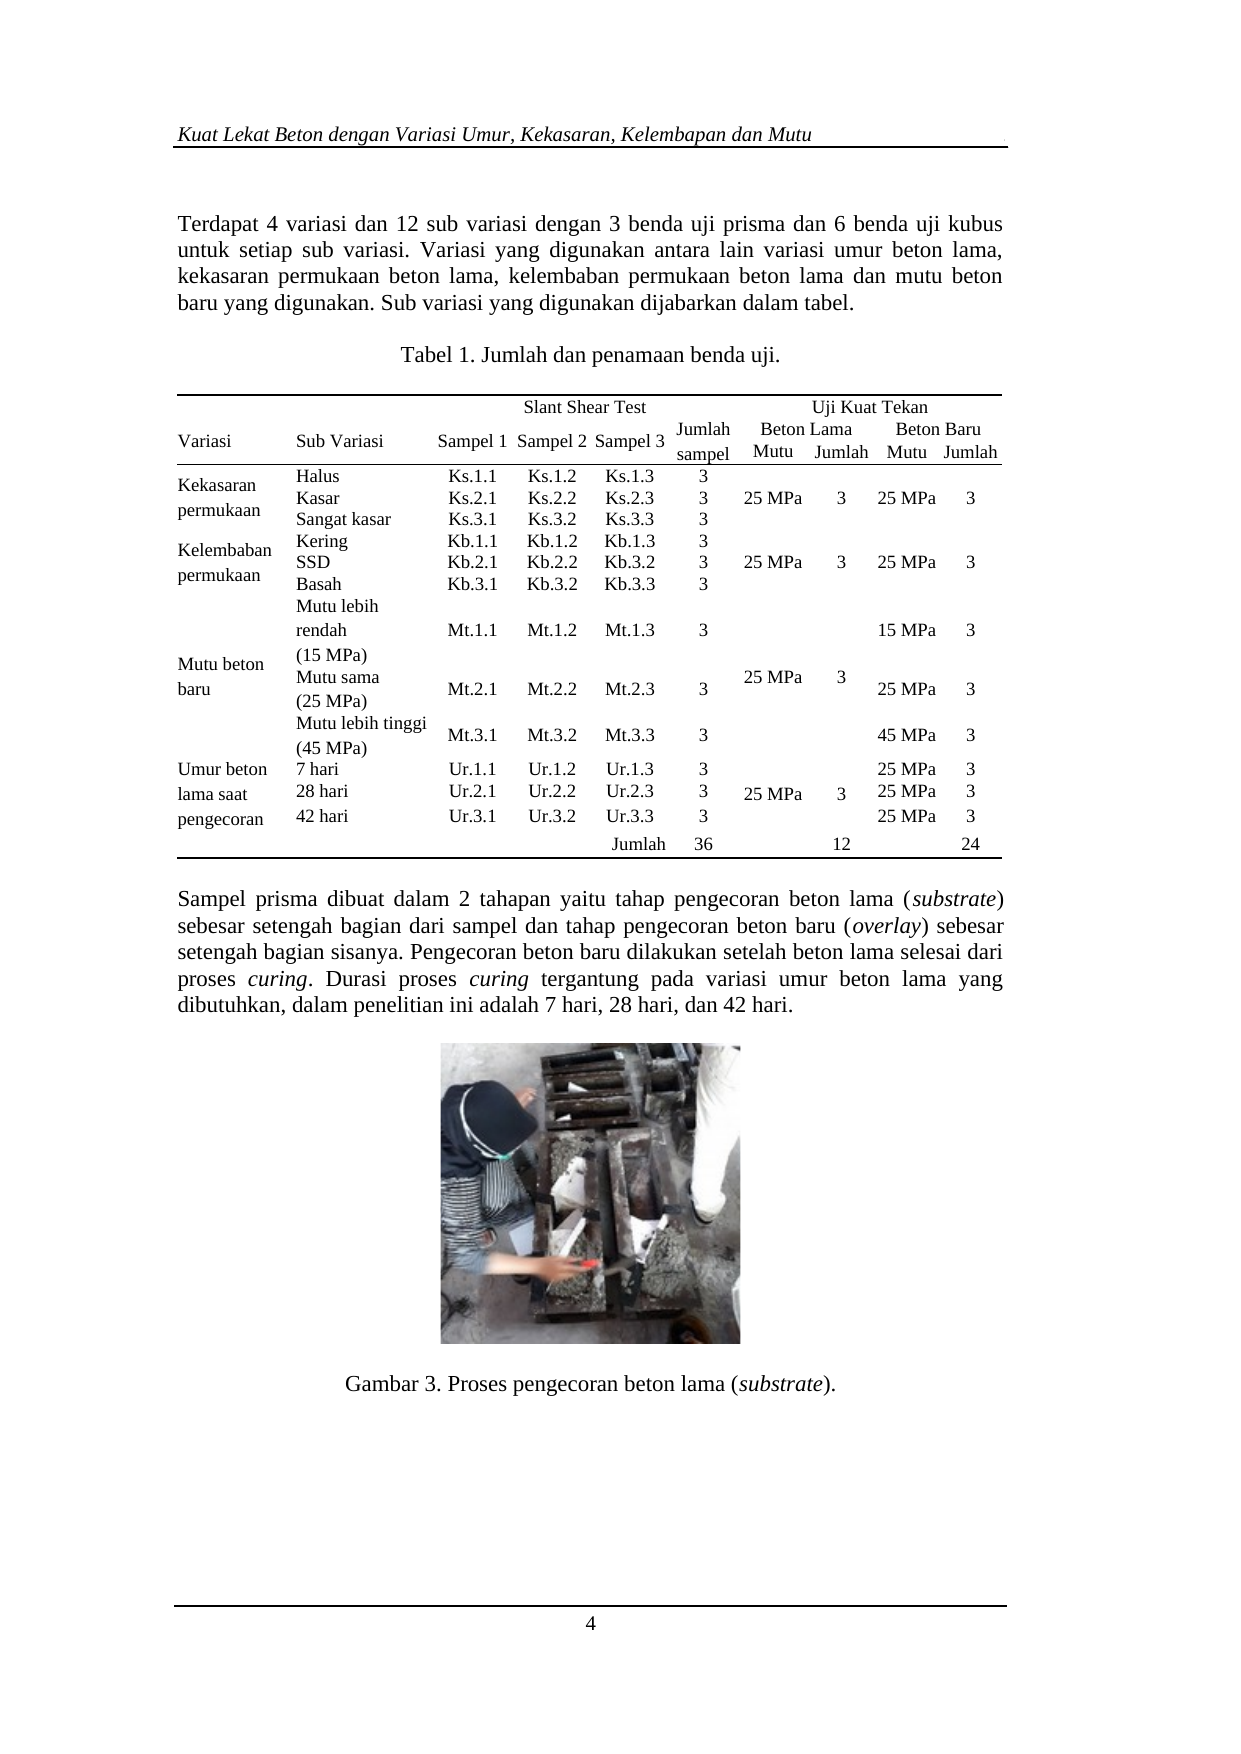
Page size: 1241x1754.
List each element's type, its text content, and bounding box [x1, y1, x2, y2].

table_cell Kb.1.3 [591, 530, 669, 551]
table_cell Jumlah sampel [669, 418, 738, 464]
table_cell Mutu [875, 439, 939, 464]
table_cell SSD [296, 551, 432, 573]
table_cell 25 MPa [875, 780, 939, 801]
table_cell Jumlah [939, 439, 1002, 464]
table_cell Sampel 3 [591, 418, 669, 464]
table_cell Mt.1.2 [514, 595, 591, 666]
table_cell Mt.3.1 [432, 712, 513, 758]
table_cell Beton Lama [738, 418, 874, 439]
table_cell 3 [669, 487, 738, 508]
table_cell 25 MPa [738, 465, 808, 530]
text Terdapat 4 variasi dan 12 sub variasi dengan 3 benda uji prisma dan 6 benda uji kubus untuk setiap sub variasi. Variasi yang digunakan antara lain variasi umur beton lama, kekasaran permukaan beton lama, kelembaban permukaan beton lama dan mutu beton baru yang digunakan. Sub variasi yang digunakan dijabarkan dalam tabel. [177, 209, 1004, 315]
table_cell Kb.3.3 [591, 573, 669, 594]
table_cell Jumlah [177, 830, 669, 857]
table_cell Ur.3.1 [432, 801, 513, 829]
table_cell 3 [939, 801, 1002, 829]
table_cell 3 [808, 758, 874, 829]
table_cell 3 [939, 530, 1002, 594]
table_cell Ks.2.2 [514, 487, 591, 508]
table_cell [738, 830, 808, 857]
table_cell Kelembaban permukaan [177, 530, 296, 594]
table_header [177, 396, 432, 418]
table_cell Kb.3.2 [514, 573, 591, 594]
table_cell Kb.3.1 [432, 573, 513, 594]
table_cell Sub Variasi [296, 418, 432, 464]
table_cell Jumlah [808, 439, 874, 464]
table_cell Kasar [296, 487, 432, 508]
table_cell 25 MPa [738, 595, 808, 758]
table_cell 42 hari [296, 801, 432, 829]
table_cell Ur.2.1 [432, 780, 513, 801]
table_cell 25 MPa [738, 758, 808, 829]
table_cell [875, 830, 939, 857]
table_cell Beton Baru [875, 418, 1002, 439]
table_cell 3 [669, 595, 738, 666]
table_cell 15 MPa [875, 595, 939, 666]
table_cell 3 [669, 465, 738, 487]
table_cell Ks.2.3 [591, 487, 669, 508]
table_cell Basah [296, 573, 432, 594]
text Gambar 3. Proses pengecoran beton lama (substrate). [177, 1370, 1004, 1396]
table_cell 25 MPa [738, 530, 808, 594]
table_cell Kb.3.2 [591, 551, 669, 573]
table_cell Variasi [177, 418, 296, 464]
table_cell Ur.2.2 [514, 780, 591, 801]
table_cell Ks.2.1 [432, 487, 513, 508]
table_cell Mt.3.3 [591, 712, 669, 758]
table_cell Ks.3.2 [514, 508, 591, 530]
table_cell 3 [808, 465, 874, 530]
table_cell Mt.1.1 [432, 595, 513, 666]
table_cell 25 MPa [875, 465, 939, 530]
table_cell Kb.2.1 [432, 551, 513, 573]
table_cell Ur.1.1 [432, 758, 513, 780]
table_cell 12 [808, 830, 874, 857]
table_cell Mt.3.2 [514, 712, 591, 758]
table_cell Ur.1.2 [514, 758, 591, 780]
table_cell Ur.3.3 [591, 801, 669, 829]
table_cell Umur beton lama saat pengecoran [177, 758, 296, 829]
table_header Uji Kuat Tekan [738, 396, 1002, 418]
table_cell Sampel 2 [514, 418, 591, 464]
table_cell Sampel 1 [432, 418, 513, 464]
table_cell 45 MPa [875, 712, 939, 758]
table_cell Ur.1.3 [591, 758, 669, 780]
table_cell Ks.3.3 [591, 508, 669, 530]
table_cell 3 [939, 595, 1002, 666]
table_cell Kering [296, 530, 432, 551]
table_cell 3 [669, 758, 738, 780]
table_cell Mutu lebih rendah (15 MPa) [296, 595, 432, 666]
table_cell 3 [939, 666, 1002, 712]
table_cell Halus [296, 465, 432, 487]
table_cell Ks.1.1 [432, 465, 513, 487]
table_cell 25 MPa [875, 758, 939, 780]
table_cell 3 [669, 530, 738, 551]
table_cell 7 hari [296, 758, 432, 780]
table_cell Mutu sama (25 MPa) [296, 666, 432, 712]
table_cell Ks.1.3 [591, 465, 669, 487]
table_cell Sangat kasar [296, 508, 432, 530]
table_cell 3 [669, 508, 738, 530]
table_cell Mt.1.3 [591, 595, 669, 666]
table_cell Kb.2.2 [514, 551, 591, 573]
table_cell 25 MPa [875, 666, 939, 712]
table_cell 36 [669, 830, 738, 857]
table_cell 3 [669, 551, 738, 573]
table_cell 3 [669, 801, 738, 829]
table_cell Mt.2.2 [514, 666, 591, 712]
table_cell Kekasaran permukaan [177, 465, 296, 530]
table_cell 25 MPa [875, 801, 939, 829]
text Sampel prisma dibuat dalam 2 tahapan yaitu tahap pengecoran beton lama (substrate) sebesar setengah bagian dari sampel dan tahap pengecoran beton baru (overlay) sebesar setengah bagian sisanya. Pengecoran beton baru dilakukan setelah beton lama selesai dari proses curing. Durasi proses curing tergantung pada variasi umur beton lama yang dibutuhkan, dalam penelitian ini adalah 7 hari, 28 hari, dan 42 hari. [177, 886, 1004, 1017]
table_cell 3 [669, 573, 738, 594]
table_cell Ks.1.2 [514, 465, 591, 487]
table_cell Mt.2.3 [591, 666, 669, 712]
table_cell Mutu lebih tinggi (45 MPa) [296, 712, 432, 758]
picture [440, 1043, 741, 1344]
table_cell 25 MPa [875, 530, 939, 594]
table_cell 3 [939, 712, 1002, 758]
table_cell 3 [808, 530, 874, 594]
table_cell 28 hari [296, 780, 432, 801]
table_cell 24 [939, 830, 1002, 857]
text Tabel 1. Jumlah dan penamaan benda uji. [177, 341, 1004, 368]
table_header Slant Shear Test [432, 396, 738, 418]
table_cell Ur.3.2 [514, 801, 591, 829]
table_cell Mutu [738, 439, 808, 464]
table_cell Mutu beton baru [177, 595, 296, 758]
table_cell 3 [939, 780, 1002, 801]
table_cell Ur.2.3 [591, 780, 669, 801]
table_cell 3 [939, 758, 1002, 780]
table_cell Mt.2.1 [432, 666, 513, 712]
table_cell 3 [939, 465, 1002, 530]
table_cell Kb.1.1 [432, 530, 513, 551]
table_cell Ks.3.1 [432, 508, 513, 530]
table_cell 3 [669, 780, 738, 801]
table_cell 3 [808, 595, 874, 758]
table_cell Kb.1.2 [514, 530, 591, 551]
table_cell 3 [669, 666, 738, 712]
table_cell 3 [669, 712, 738, 758]
